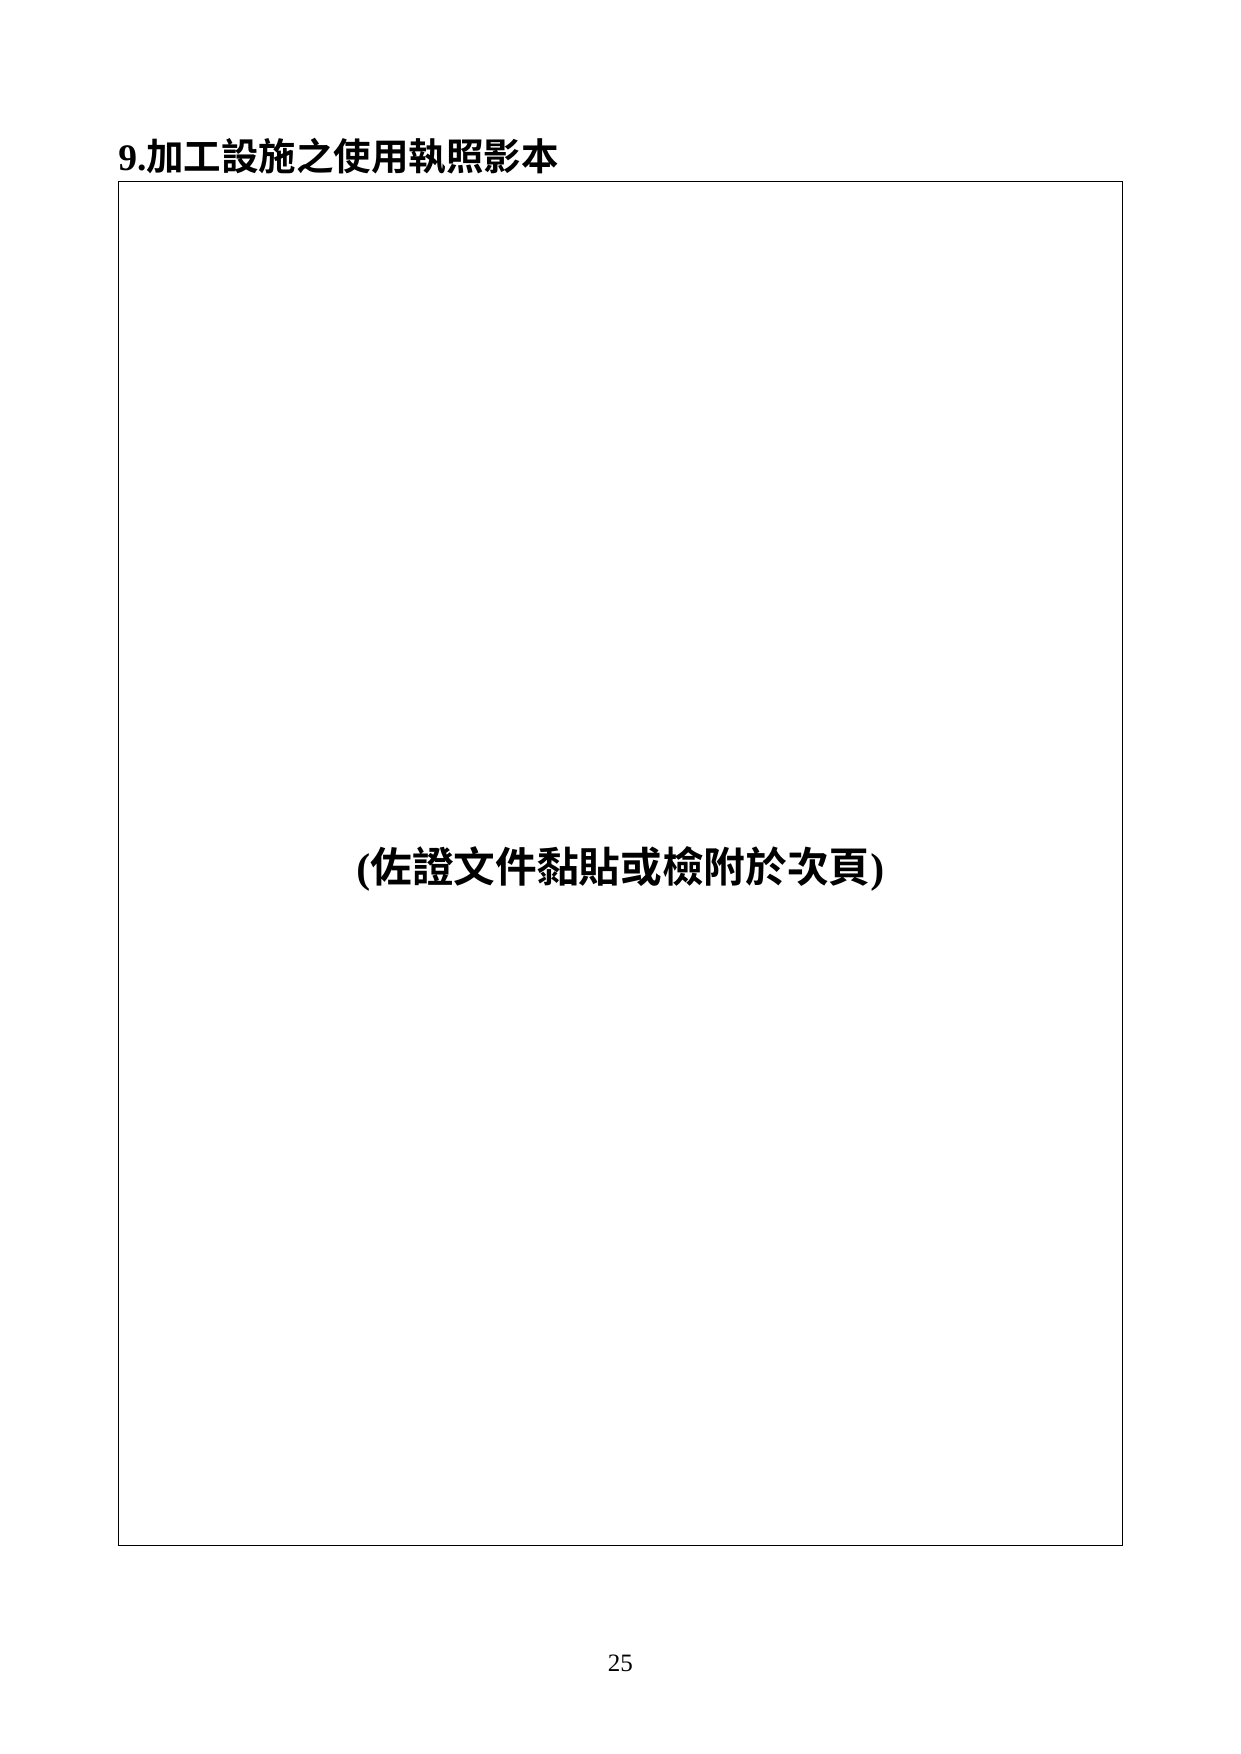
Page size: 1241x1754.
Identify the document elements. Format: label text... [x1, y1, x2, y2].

table_header (佐證文件黏貼或檢附於次頁) [119, 182, 1122, 1545]
text 9.加工設施之使用執照影本 [118, 127, 1122, 181]
